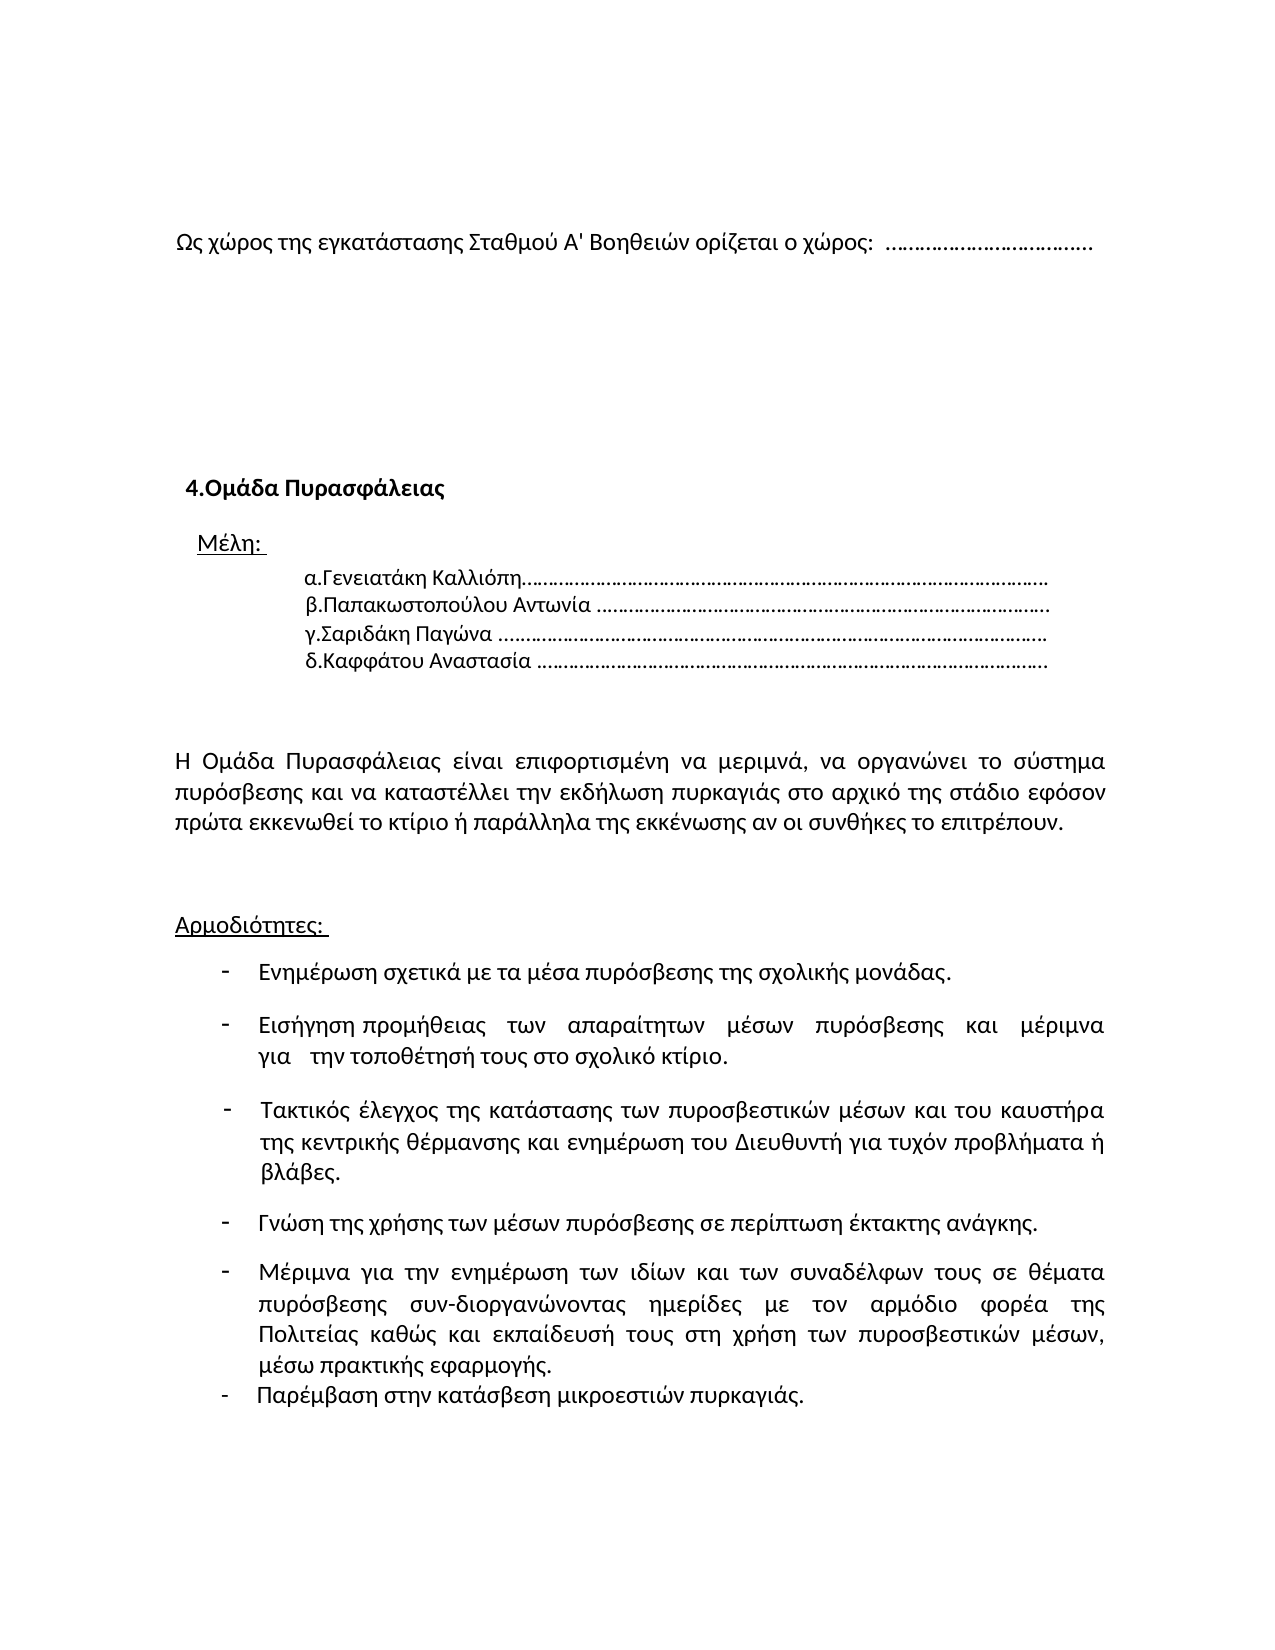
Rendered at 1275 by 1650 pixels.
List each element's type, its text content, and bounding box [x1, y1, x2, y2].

text δ.Καφφάτου Αναστασία .…………………………………………………………………………………… [223, 647, 1110, 675]
text - Τακτικός έλεγχος της κατάστασης των πυροσβεστικών μέσων και του καυστήρα της κεντρικής θέρμανσης και ενημέρωση του Διευθυντή για τυχόν προβλήματα ή βλάβες. [223, 1090, 1104, 1187]
text - Γνώση της χρήσης των μέσων πυρόσβεσης σε περίπτωση έκτακτης ανάγκης. [221, 1203, 1112, 1238]
text β.Παπακωστοπούλου Αντωνία ..………………………………………………………………………… [223, 591, 1110, 619]
text - Παρέμβαση στην κατάσβεση μικροεστιών πυρκαγιάς. [221, 1380, 1105, 1410]
text 4.Ομάδα Πυρασφάλειας [185, 472, 1110, 502]
text α.Γενειατάκη Καλλιόπη………………………………………………………………………………………. [185, 563, 1110, 591]
text Η Ομάδα Πυρασφάλειας είναι επιφορτισμένη να μεριμνά, να οργανώνει το σύστημα πυρόσβεσης και να καταστέλλει την εκδήλωση πυρκαγιάς στο αρχικό της στάδιο εφόσον πρώτα εκκενωθεί το κτίριο ή παράλληλα της εκκένωσης αν οι συνθήκες το επιτρέπουν. [175, 745, 1107, 837]
text γ.Σαριδάκη Παγώνα ....………………………………………………………………………………………. [223, 619, 1110, 647]
text Αρμοδιότητες: [175, 909, 1112, 939]
text - Μέριμνα για την ενημέρωση των ιδίων και των συναδέλφων τους σε θέματα πυρόσβεσης συν-διοργανώνοντας ημερίδες με τον αρμόδιο φορέα της Πολιτείας καθώς και εκπαίδευσή τους στη χρήση των πυροσβεστικών μέσων, μέσω πρακτικής εφαρμογής. [221, 1252, 1105, 1380]
text Ως χώρος της εγκατάστασης Σταθμού Α' Βοηθειών ορίζεται ο χώρος: ……………………………... [176, 227, 1109, 256]
text - Ενημέρωση σχετικά με τα μέσα πυρόσβεσης της σχολικής μονάδας. [221, 952, 1112, 987]
text Μέλη: [185, 528, 1108, 558]
text - Εισήγηση προμήθειας των απαραίτητων μέσων πυρόσβεσης και μέριμνα για την τοποθέτησή τους στο σχολικό κτίριο. [221, 1005, 1104, 1071]
